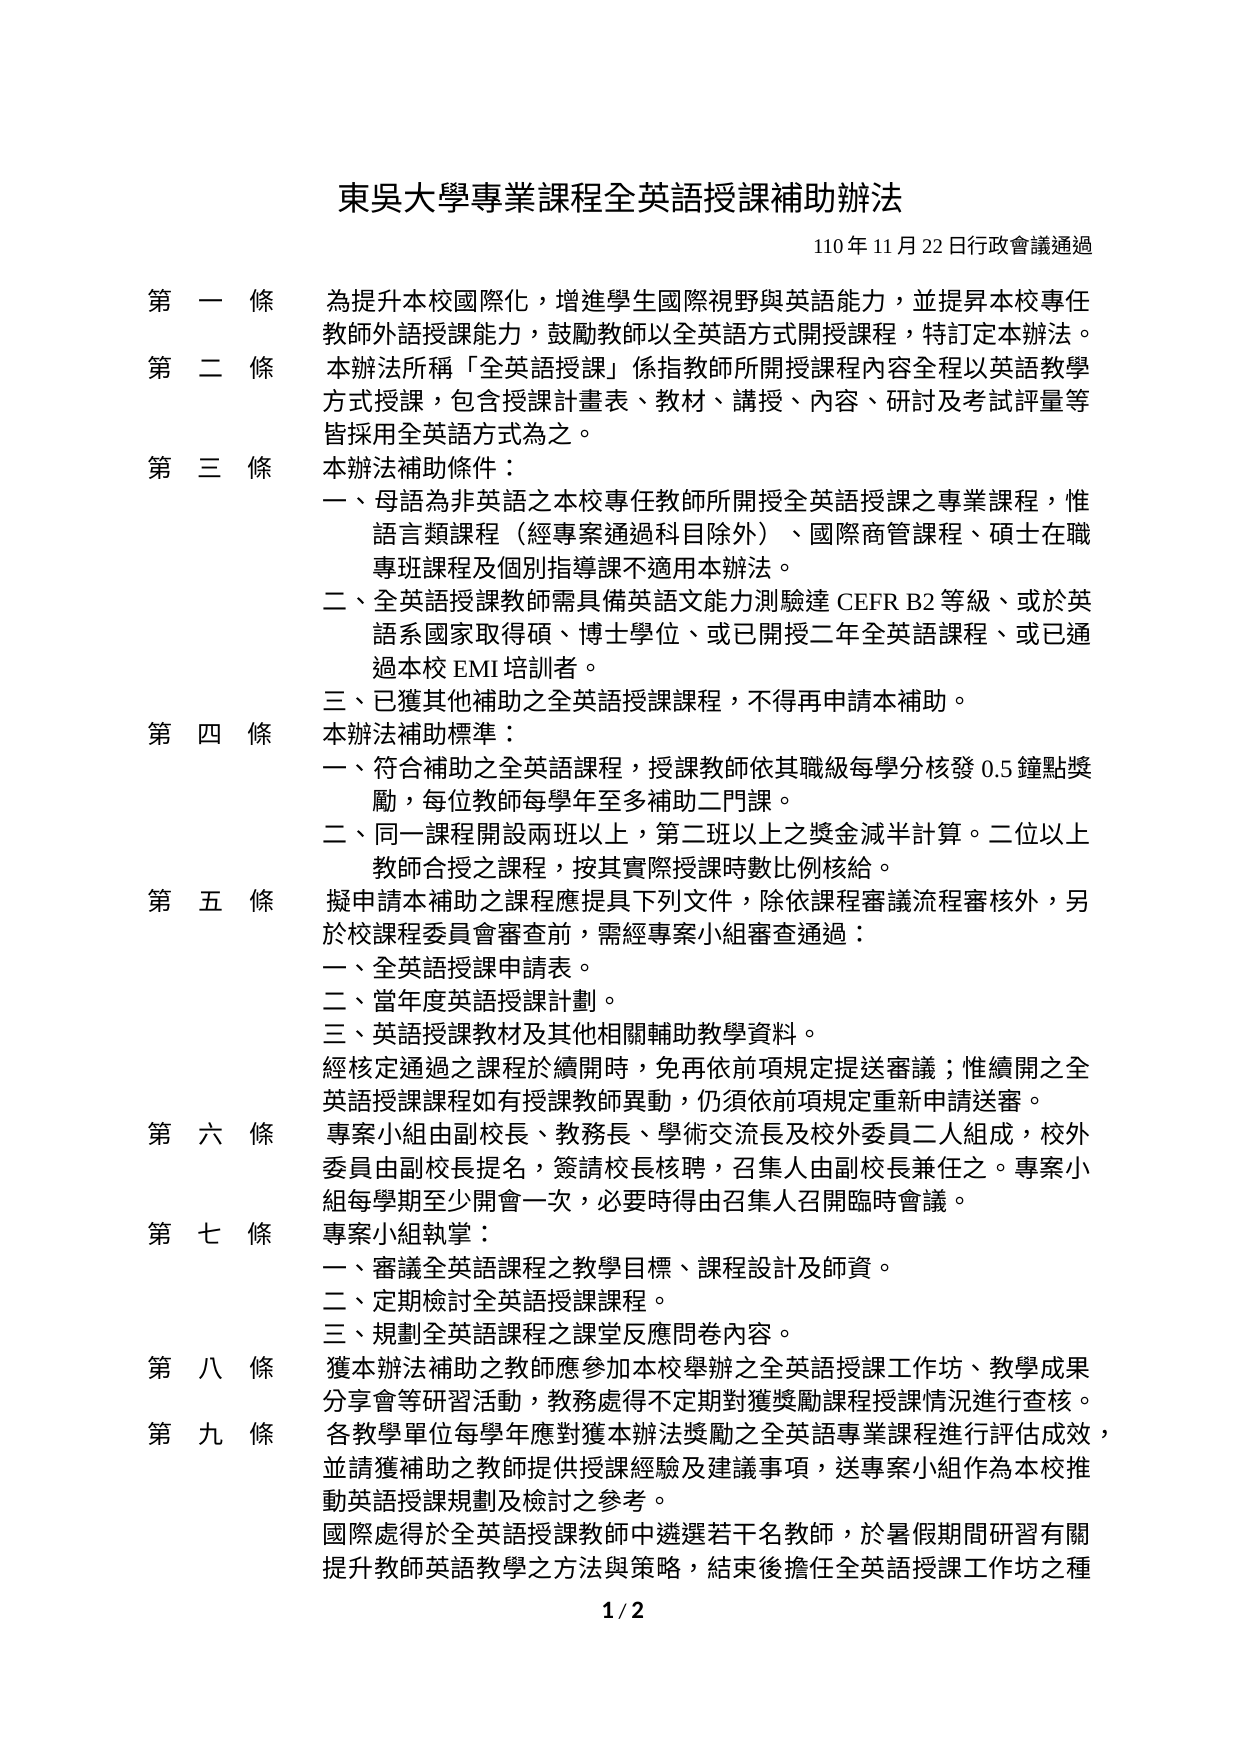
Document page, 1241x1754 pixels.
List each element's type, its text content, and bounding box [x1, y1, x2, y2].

text 二、同一課程開設兩班以上，第二班以上之獎金減半計算。二位以上教師合授之課程，按其實際授課時數比例核給。 [323, 817, 1092, 884]
text 國際處得於全英語授課教師中遴選若干名教師，於暑假期間研習有關提升教師英語教學之方法與策略，結束後擔任全英語授課工作坊之種 [323, 1517, 1092, 1584]
text 第 二 條 本辦法所稱「全英語授課」係指教師所開授課程內容全程以英語教學方式授課，包含授課計畫表、教材、講授、內容、研討及考試評量等皆採用全英語方式為之。 [148, 350, 1092, 450]
text 二、當年度英語授課計劃。 [323, 984, 1092, 1017]
text 第 九 條 各教學單位每學年應對獲本辦法獎勵之全英語專業課程進行評估成效，並請獲補助之教師提供授課經驗及建議事項，送專案小組作為本校推動英語授課規劃及檢討之參考。 [148, 1417, 1092, 1517]
text 二、全英語授課教師需具備英語文能力測驗達CEFR B2等級、或於英語系國家取得碩、博士學位、或已開授二年全英語課程、或已通過本校EMI培訓者。 [323, 584, 1092, 684]
text 三、英語授課教材及其他相關輔助教學資料。 [323, 1017, 1092, 1050]
text 第 五 條 擬申請本補助之課程應提具下列文件，除依課程審議流程審核外，另於校課程委員會審查前，需經專案小組審查通過： [148, 884, 1092, 950]
text 一、符合補助之全英語課程，授課教師依其職級每學分核發0.5鐘點獎勵，每位教師每學年至多補助二門課。 [323, 750, 1092, 817]
text 第 四 條 本辦法補助標準： [148, 717, 1092, 750]
text 一、母語為非英語之本校專任教師所開授全英語授課之專業課程，惟語言類課程（經專案通過科目除外）、國際商管課程、碩士在職專班課程及個別指導課不適用本辦法。 [323, 484, 1092, 584]
text 第 三 條 本辦法補助條件： [148, 450, 1092, 484]
text 二、定期檢討全英語授課課程。 [323, 1284, 1092, 1317]
text 經核定通過之課程於續開時，免再依前項規定提送審議；惟續開之全英語授課課程如有授課教師異動，仍須依前項規定重新申請送審。 [323, 1050, 1092, 1117]
text 第 一 條 為提升本校國際化，增進學生國際視野與英語能力，並提昇本校專任教師外語授課能力，鼓勵教師以全英語方式開授課程，特訂定本辦法。 [148, 284, 1092, 350]
text 第 八 條 獲本辦法補助之教師應參加本校舉辦之全英語授課工作坊、教學成果分享會等研習活動，教務處得不定期對獲獎勵課程授課情況進行查核。 [148, 1350, 1092, 1417]
text 第 七 條 專案小組執掌： [148, 1217, 1092, 1250]
text 110年11月22日行政會議通過 [148, 234, 1092, 259]
text 一、審議全英語課程之教學目標、課程設計及師資。 [323, 1250, 1092, 1284]
text 一、全英語授課申請表。 [323, 950, 1092, 984]
text 三、已獲其他補助之全英語授課課程，不得再申請本補助。 [323, 684, 1092, 717]
text 三、規劃全英語課程之課堂反應問卷內容。 [323, 1317, 1092, 1350]
text 第 六 條 專案小組由副校長、教務長、學術交流長及校外委員二人組成，校外委員由副校長提名，簽請校長核聘，召集人由副校長兼任之。專案小組每學期至少開會一次，必要時得由召集人召開臨時會議。 [148, 1117, 1092, 1217]
text 東吳大學專業課程全英語授課補助辦法 [148, 159, 1092, 234]
